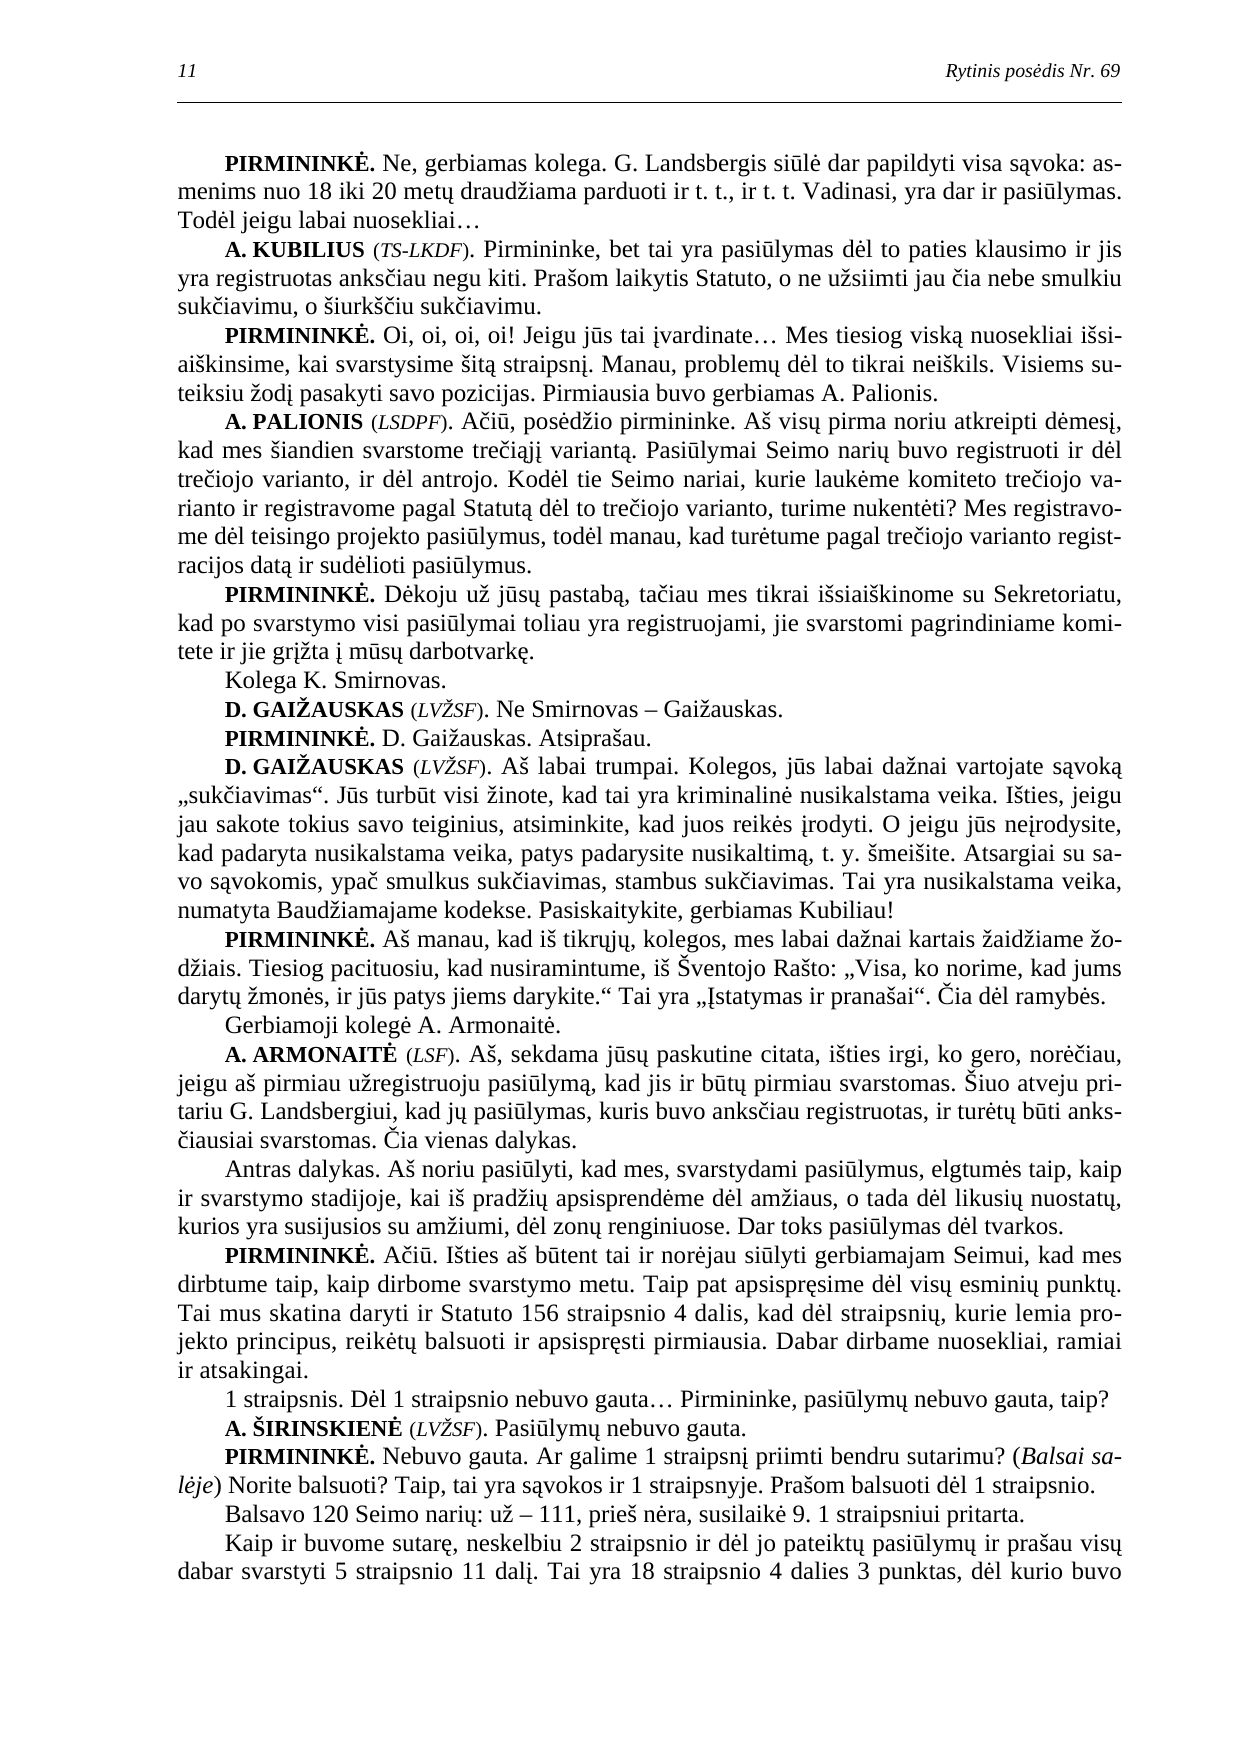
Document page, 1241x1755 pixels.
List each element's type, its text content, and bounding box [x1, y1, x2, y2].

text Ant­ras da­ly­kas. Aš no­riu pa­siū­ly­ti, kad mes, svars­ty­da­mi pa­siū­ly­mus, elg­tu­mės taip, kaip ir svars­ty­mo sta­di­jo­je, kai iš pra­džių ap­si­spren­dė­me dėl am­žiaus, o ta­da dėl li­ku­sių nuo­sta­tų, ku­rios yra su­si­ju­sios su am­žiu­mi, dėl zo­nų ren­gi­niuo­se. Dar toks pa­siū­ly­mas dėl tvar­kos. [177, 1154, 1122, 1240]
text PIRMININKĖ. D. Gai­žaus­kas. At­si­pra­šau. [177, 723, 1122, 751]
text A. ARMONAITĖ (LSF). Aš, sek­da­ma jū­sų pas­ku­ti­ne ci­ta­ta, iš­ties ir­gi, ko ge­ro, no­rė­čiau, jei­gu aš pir­miau už­re­gist­ruo­ju pa­siū­ly­mą, kad jis ir bū­tų pir­miau svars­to­mas. Šiuo at­ve­ju pri­ta­riu G. Land­sber­giui, kad jų pa­siū­ly­mas, ku­ris bu­vo anks­čiau re­gist­ruo­tas, ir tu­rė­tų bū­ti anks­čiau­siai svars­to­mas. Čia vie­nas da­ly­kas. [177, 1039, 1122, 1154]
text A. ŠIRINSKIENĖ (LVŽSF). Pa­siū­ly­mų ne­bu­vo gau­ta. [177, 1413, 1122, 1441]
text 1 straips­nis. Dėl 1 straips­nio ne­bu­vo gau­ta… Pir­mi­nin­ke, pa­siū­ly­mų ne­bu­vo gau­ta, taip? [177, 1384, 1122, 1413]
text D. GAIŽAUSKAS (LVŽSF). Ne Smir­no­vas – Gai­žaus­kas. [177, 694, 1122, 723]
text PIRMININKĖ. Ne­bu­vo gau­ta. Ar ga­li­me 1 straips­nį pri­im­ti ben­dru su­ta­ri­mu? (Bal­sai sa­lė­je) No­ri­te bal­suo­ti? Taip, tai yra są­vo­kos ir 1 straips­ny­je. Pra­šom bal­suo­ti dėl 1 straips­nio. [177, 1441, 1122, 1499]
text PIRMININKĖ. Ačiū. Iš­ties aš bū­tent tai ir no­rė­jau siū­ly­ti ger­bia­ma­jam Sei­mui, kad mes dirb­tu­me taip, kaip dir­bo­me svars­ty­mo me­tu. Taip pat ap­si­sprę­si­me dėl vi­sų es­mi­nių punk­tų. Tai mus ska­ti­na da­ry­ti ir Sta­tu­to 156 straips­nio 4 da­lis, kad dėl straips­nių, ku­rie le­mia pro­jek­to prin­ci­pus, rei­kė­tų bal­suo­ti ir ap­si­spręs­ti pir­miau­sia. Da­bar dir­ba­me nuo­sek­liai, ra­miai ir at­sa­kin­gai. [177, 1240, 1122, 1384]
text PIRMININKĖ. Aš ma­nau, kad iš tik­rų­jų, ko­le­gos, mes la­bai daž­nai kar­tais žai­džia­me žo­džiais. Tie­siog pa­ci­tuo­siu, kad nu­si­ra­min­tu­me, iš Šven­to­jo Raš­to: „Vi­sa, ko no­ri­me, kad jums da­ry­tų žmo­nės, ir jūs pa­tys jiems da­ry­ki­te.“ Tai yra „Įsta­ty­mas ir pra­na­šai“. Čia dėl ra­my­bės. [177, 924, 1122, 1010]
text PIRMININKĖ. Ne, ger­bia­mas ko­le­ga. G. Land­sber­gis siū­lė dar pa­pil­dy­ti vi­sa są­vo­ka: as­me­nims nuo 18 iki 20 me­tų drau­džia­ma par­duo­ti ir t. t., ir t. t. Va­di­na­si, yra dar ir pa­siū­ly­mas. To­dėl jei­gu la­bai nuo­sek­liai… [177, 148, 1122, 234]
text A. PALIONIS (LSDPF). Ačiū, po­sė­džio pir­mi­nin­ke. Aš vi­sų pir­ma no­riu at­kreip­ti dė­me­sį, kad mes šian­dien svars­to­me tre­či­ą­jį va­rian­tą. Pa­siū­ly­mai Sei­mo na­rių bu­vo re­gist­ruo­ti ir dėl tre­čio­jo va­rian­to, ir dėl ant­ro­jo. Ko­dėl tie Sei­mo na­riai, ku­rie lau­kė­me ko­mi­te­to tre­čio­jo va­rian­to ir re­gist­ra­vo­me pa­gal Sta­tu­tą dėl to tre­čio­jo va­rian­to, tu­ri­me nu­ken­tė­ti? Mes re­gist­ra­vo­me dėl tei­sin­go pro­jek­to pa­siū­ly­mus, to­dėl ma­nau, kad tu­rė­tu­me pa­gal tre­čio­jo va­rian­to re­gist­ra­ci­jos da­tą ir su­dė­lio­ti pa­siū­ly­mus. [177, 406, 1122, 579]
text D. GAIŽAUSKAS (LVŽSF). Aš la­bai trum­pai. Ko­le­gos, jūs la­bai daž­nai var­to­ja­te są­vo­ką „suk­čia­vi­mas“. Jūs tur­būt vi­si ži­no­te, kad tai yra kri­mi­na­li­nė nu­si­kals­ta­ma vei­ka. Iš­ties, jei­gu jau sa­ko­te to­kius sa­vo tei­gi­nius, at­si­min­ki­te, kad juos rei­kės įro­dy­ti. O jei­gu jūs ne­įro­dy­si­te, kad pa­da­ry­ta nu­si­kals­ta­ma vei­ka, pa­tys pa­da­ry­si­te nu­si­kal­ti­mą, t. y. šmei­ši­te. At­sar­giai su sa­vo są­vo­ko­mis, ypač smul­kus suk­čia­vi­mas, stam­bus suk­čia­vi­mas. Tai yra nu­si­kals­ta­ma vei­ka, nu­ma­ty­ta Bau­džia­ma­ja­me ko­dek­se. Pa­si­skai­ty­ki­te, ger­bia­mas Ku­bi­liau! [177, 751, 1122, 924]
text A. KUBILIUS (TS-LKDF). Pir­mi­nin­ke, bet tai yra pa­siū­ly­mas dėl to pa­ties klau­si­mo ir jis yra re­gist­ruo­tas anks­čiau ne­gu ki­ti. Pra­šom lai­ky­tis Sta­tu­to, o ne už­si­im­ti jau čia ne­be smul­kiu suk­čia­vi­mu, o šiurkš­čiu suk­čia­vi­mu. [177, 234, 1122, 320]
text Ko­le­ga K. Smir­no­vas. [177, 665, 1122, 694]
text Kaip ir bu­vo­me su­ta­rę, ne­skel­biu 2 straips­nio ir dėl jo pa­teik­tų pa­siū­ly­mų ir pra­šau vi­sų da­bar svars­ty­ti 5 straips­nio 11 da­lį. Tai yra 18 straips­nio 4 da­lies 3 punk­tas, dėl ku­rio bu­vo [177, 1528, 1122, 1585]
text PIRMININKĖ. Dė­ko­ju už jū­sų pa­sta­bą, ta­čiau mes tik­rai iš­si­aiš­ki­no­me su Sek­re­to­ria­tu, kad po svars­ty­mo vi­si pa­siū­ly­mai to­liau yra re­gist­ruo­ja­mi, jie svars­to­mi pa­grin­di­nia­me ko­mi­te­te ir jie grįž­ta į mū­sų dar­bo­tvarkę. [177, 579, 1122, 665]
text PIRMININKĖ. Oi, oi, oi, oi! Jei­gu jūs tai įvar­di­na­te… Mes tie­siog vis­ką nuo­sek­liai iš­si­aiš­kin­si­me, kai svars­ty­si­me ši­tą straips­nį. Ma­nau, pro­ble­mų dėl to tik­rai ne­iš­kils. Vi­siems su­teik­siu žo­dį pa­sa­ky­ti sa­vo po­zi­ci­jas. Pir­miau­sia bu­vo ger­bia­mas A. Pa­lio­nis. [177, 320, 1122, 406]
text Ger­bia­mo­ji ko­le­gė A. Ar­mo­nai­tė. [177, 1010, 1122, 1039]
text Bal­sa­vo 120 Sei­mo na­rių: už – 111, prieš nė­ra, su­si­lai­kė 9. 1 straips­niui pri­tar­ta. [177, 1499, 1122, 1528]
